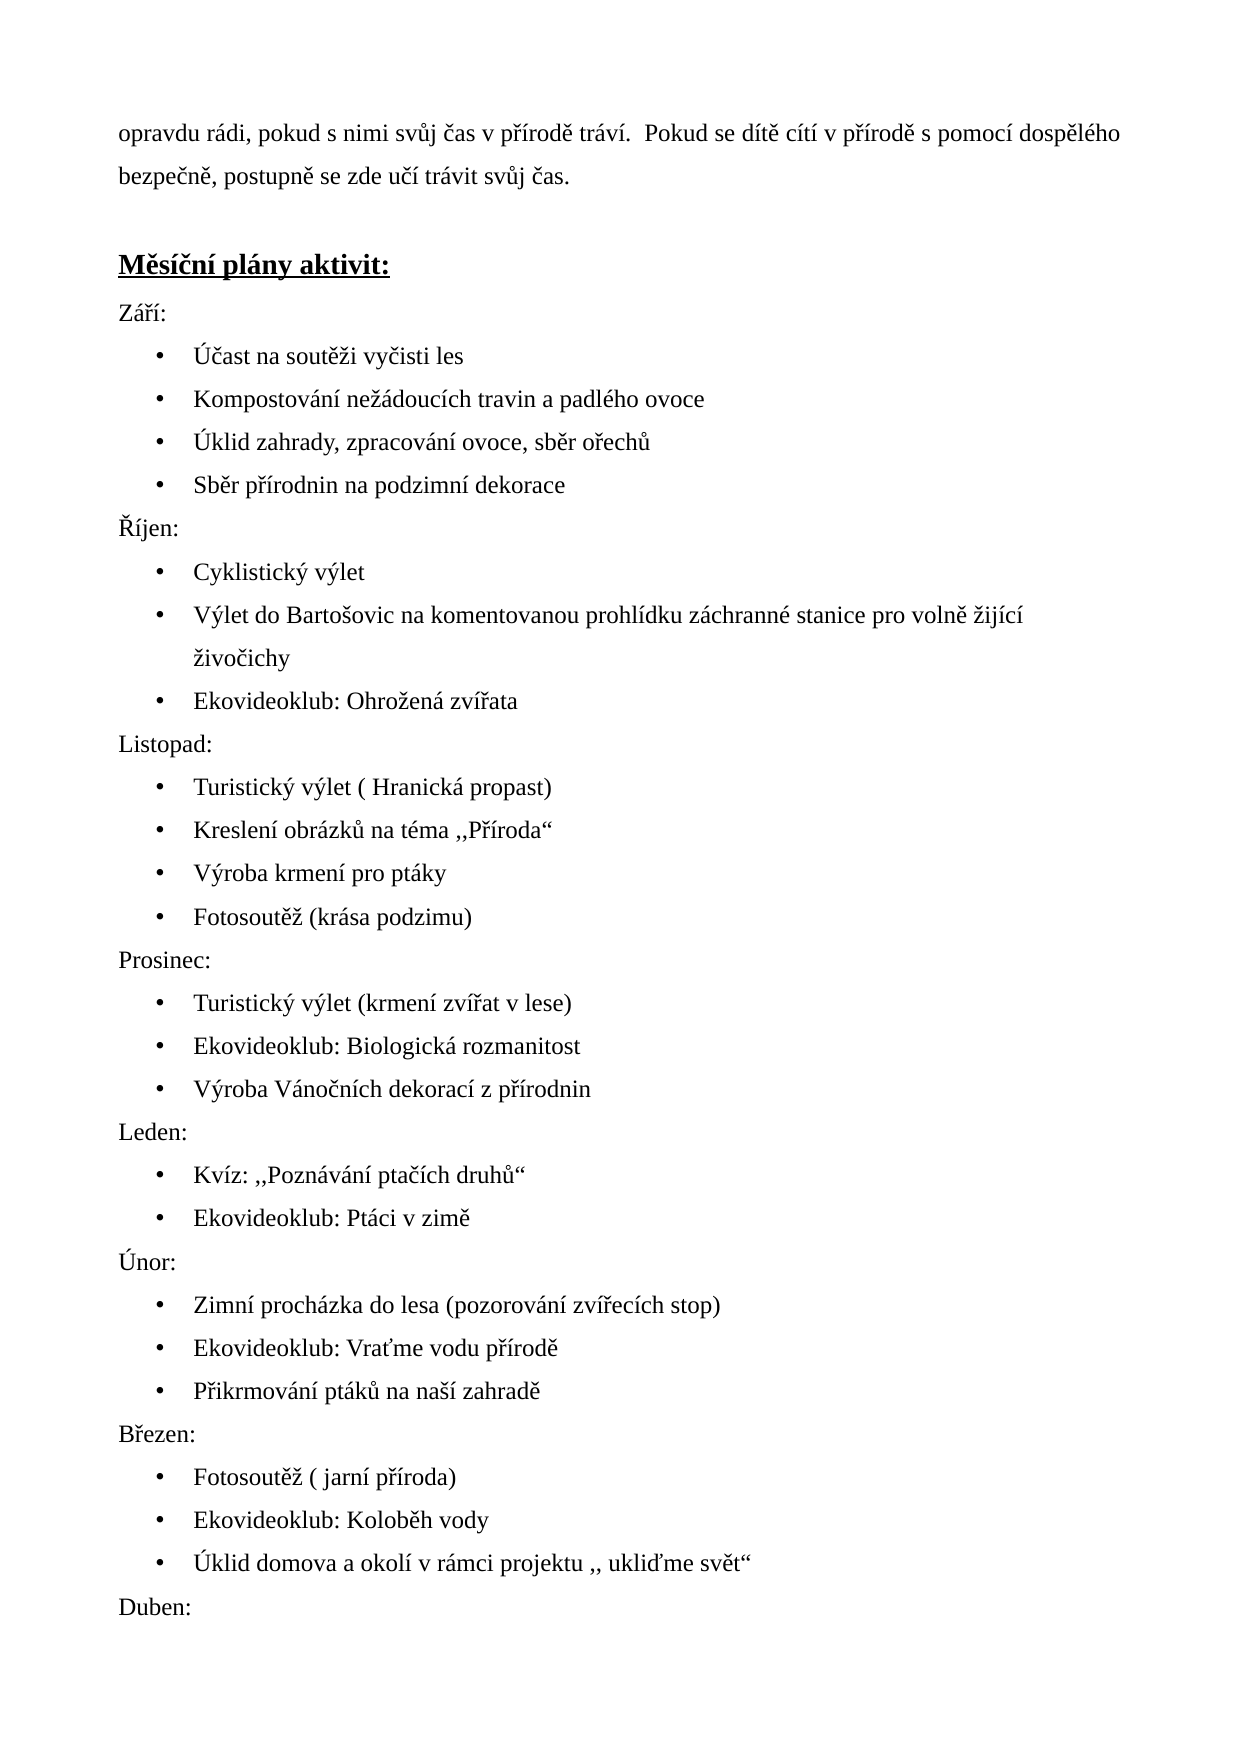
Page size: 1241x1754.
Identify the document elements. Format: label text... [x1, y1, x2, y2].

list Ekovideoklub: Ohrožená zvířata [156, 686, 1122, 715]
text opravdu rádi, pokud s nimi svůj čas v přírodě tráví. Pokud se dítě cítí v přírodě s pomocí dospělého bezpečně, postupně se zde učí trávit svůj čas. [118, 118, 1122, 190]
list Ekovideoklub: Koloběh vody [156, 1505, 1122, 1534]
list Přikrmování ptáků na naší zahradě [156, 1376, 1122, 1405]
text Říjen: [118, 513, 1122, 542]
list Sběr přírodnin na podzimní dekorace [156, 470, 1122, 499]
text Září: [118, 298, 1122, 327]
text Únor: [118, 1247, 1122, 1275]
list Fotosoutěž ( jarní příroda) [156, 1462, 1122, 1491]
list Úklid domova a okolí v rámci projektu ,, ukliďme svět“ [156, 1548, 1122, 1577]
text Prosinec: [118, 945, 1122, 973]
list Kompostování nežádoucích travin a padlého ovoce [156, 384, 1122, 413]
text Leden: [118, 1117, 1122, 1146]
list Kvíz: ,,Poznávání ptačích druhů“ [156, 1160, 1122, 1189]
text Listopad: [118, 729, 1122, 758]
list Výroba krmení pro ptáky [156, 858, 1122, 887]
list Kreslení obrázků na téma ,,Příroda“ [156, 815, 1122, 844]
list Ekovideoklub: Vraťme vodu přírodě [156, 1333, 1122, 1362]
list Výroba Vánočních dekorací z přírodnin [156, 1074, 1122, 1103]
list Cyklistický výlet [156, 557, 1122, 585]
list Účast na soutěži vyčisti les [156, 341, 1122, 370]
list Fotosoutěž (krása podzimu) [156, 902, 1122, 930]
list Ekovideoklub: Ptáci v zimě [156, 1203, 1122, 1232]
text Měsíční plány aktivit: [118, 247, 1122, 281]
list Výlet do Bartošovic na komentovanou prohlídku záchranné stanice pro volně žijící živočichy [156, 600, 1122, 672]
text Březen: [118, 1419, 1122, 1448]
text Duben: [118, 1592, 1122, 1620]
list Úklid zahrady, zpracování ovoce, sběr ořechů [156, 427, 1122, 456]
list Turistický výlet (krmení zvířat v lese) [156, 988, 1122, 1017]
list Ekovideoklub: Biologická rozmanitost [156, 1031, 1122, 1060]
list Zimní procházka do lesa (pozorování zvířecích stop) [156, 1290, 1122, 1318]
list Turistický výlet ( Hranická propast) [156, 772, 1122, 801]
